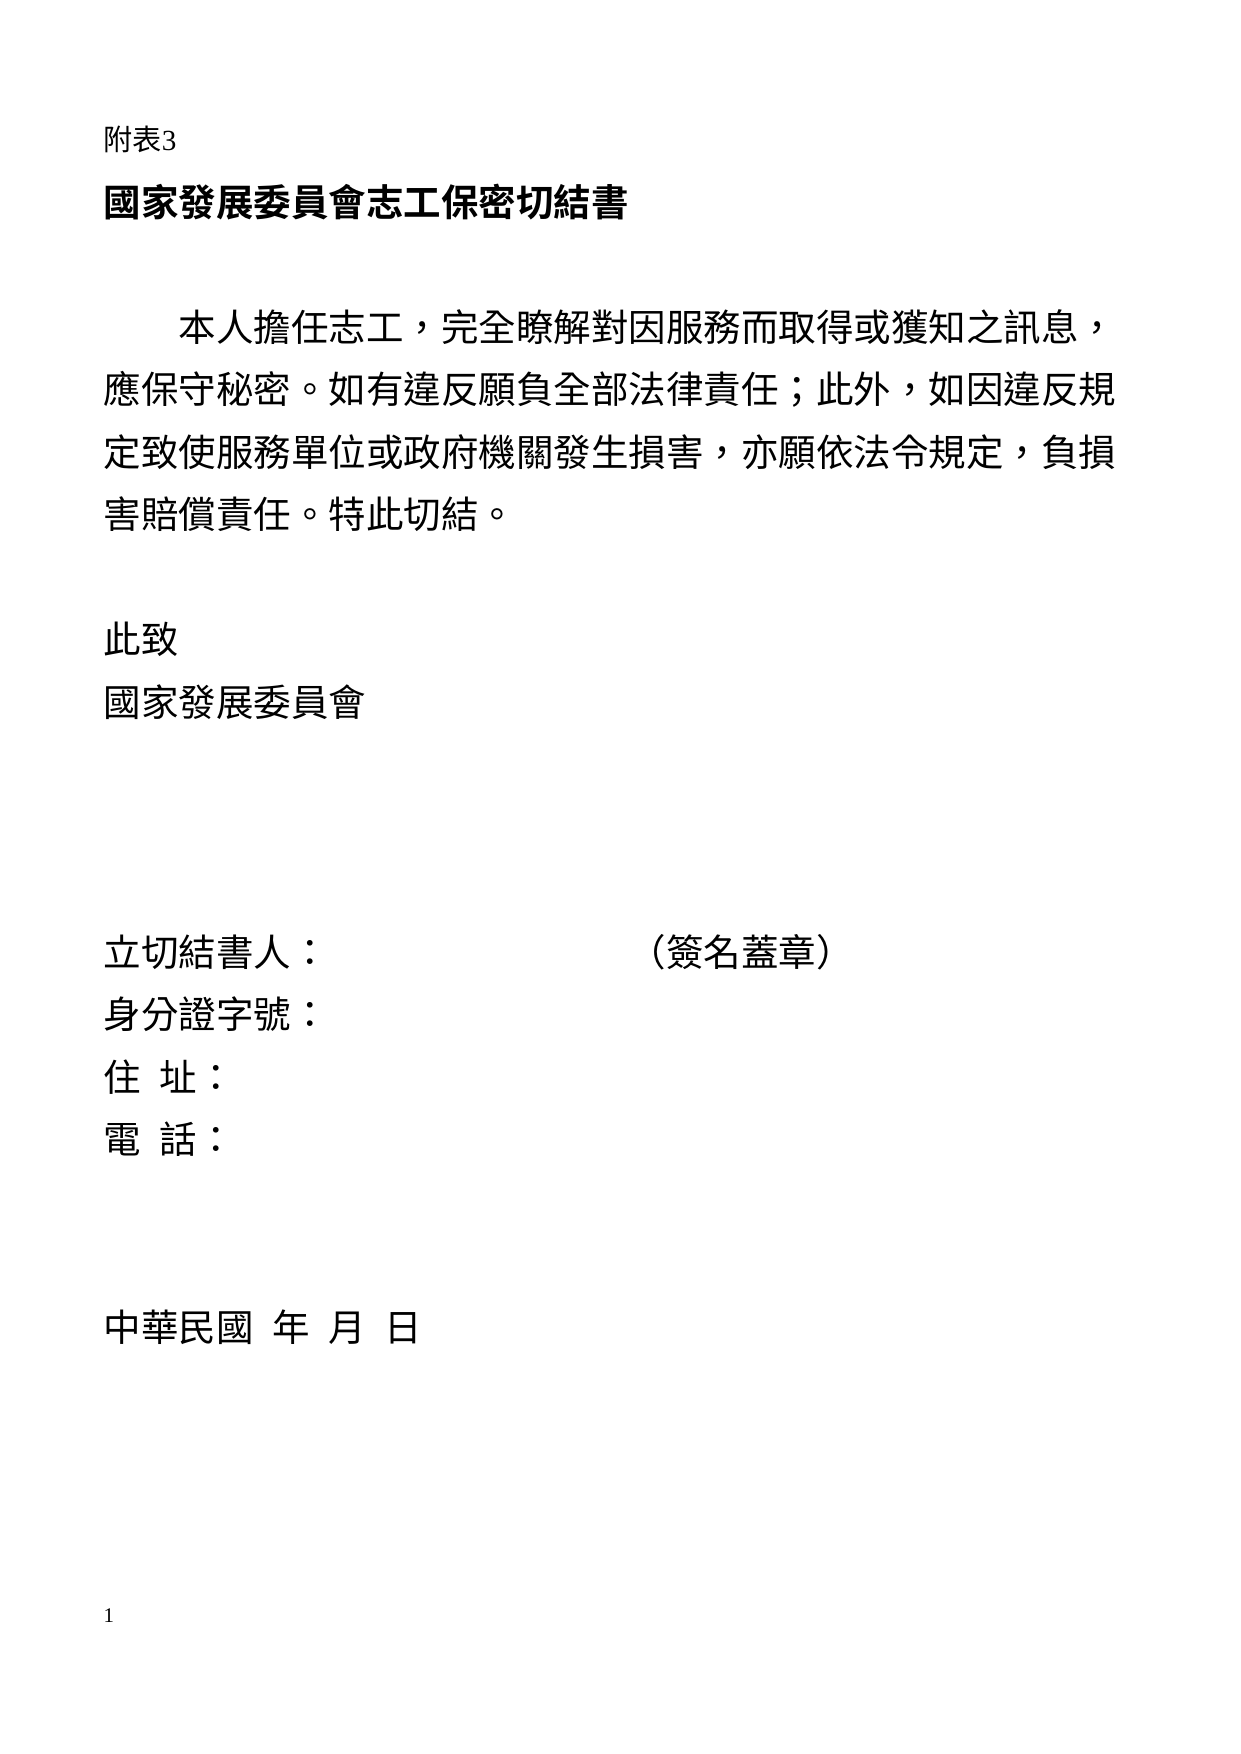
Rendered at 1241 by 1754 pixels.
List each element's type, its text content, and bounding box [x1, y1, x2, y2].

text 本人擔任志工，完全瞭解對因服務而取得或獲知之訊息，應保守秘密。如有違反願負全部法律責任；此外，如因違反規定致使服務單位或政府機關發生損害，亦願依法令規定，負損害賠償責任。特此切結。 [103, 283, 1152, 533]
text 身分證字號： [103, 971, 1152, 1033]
text 中華民國 年 月 日 [103, 1283, 1152, 1346]
text 電 話： [103, 1096, 1152, 1158]
text 住 址： [103, 1033, 1152, 1096]
text 附表3 [103, 96, 1152, 158]
text 立切結書人： （簽名蓋章） [103, 908, 1152, 971]
text 國家發展委員會 [103, 658, 1152, 721]
text 國家發展委員會志工保密切結書 [103, 158, 1152, 221]
text 此致 [103, 596, 1152, 658]
